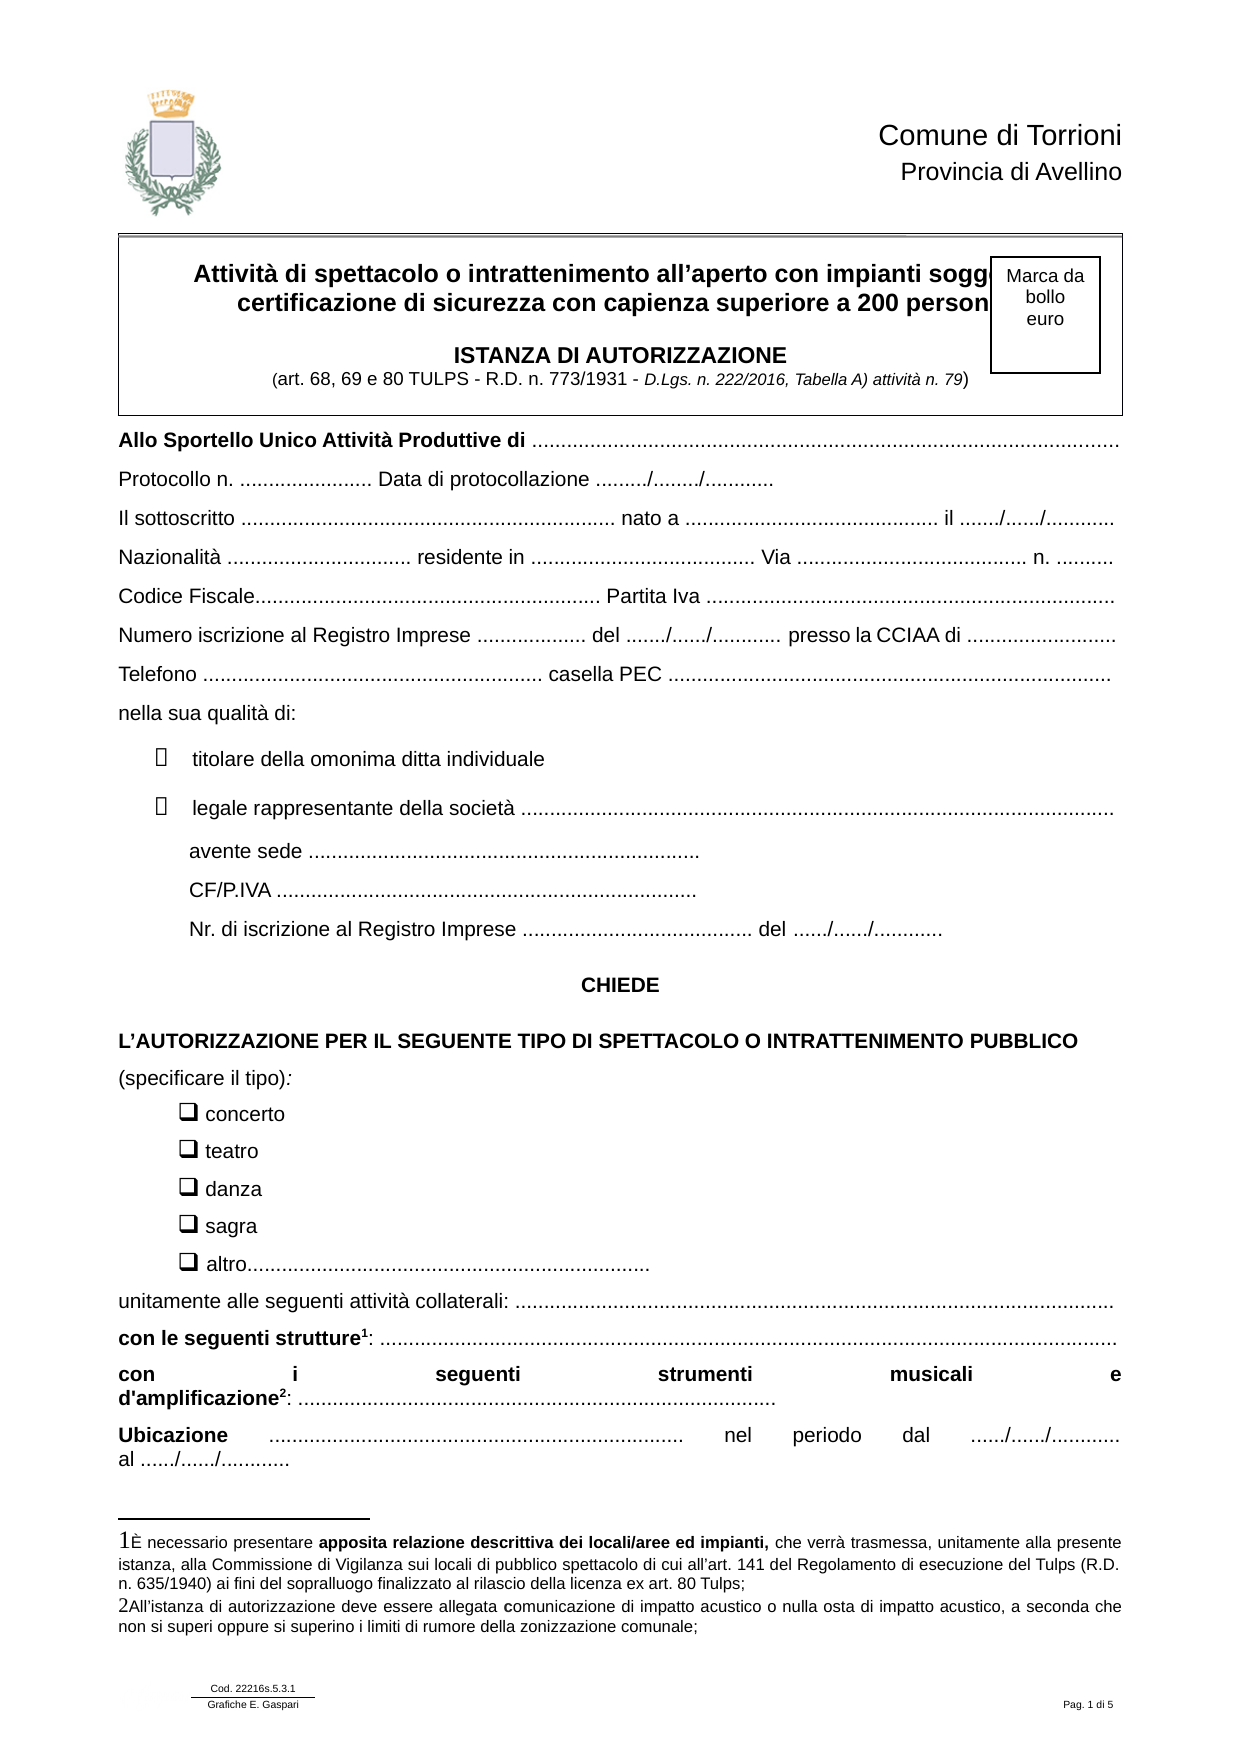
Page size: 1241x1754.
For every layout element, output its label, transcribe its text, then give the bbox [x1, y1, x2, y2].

text CHIEDE [118, 973, 1122, 997]
text Comune di Torrioni [224, 118, 1122, 152]
text  teatro [177, 1139, 1122, 1164]
text È necessario presentare apposita relazione descrittiva dei locali/aree ed impianti, che verrà trasmessa, unitamente alla presente istanza, alla Commissione di Vigilanza sui locali di pubblico spettacolo di cui all’art. 141 del Regolamento di esecuzione del Tulps (R.D. n. 635/1940) ai fini del sopralluogo finalizzato al rilascio della licenza ex art. 80 Tulps; [118, 1526, 1122, 1593]
text  concerto [177, 1102, 1122, 1127]
text avente sede .................................................................... [189, 839, 1122, 863]
text Codice Fiscale............................................................ Partita Iva ....................................................................... [118, 584, 1122, 608]
text Ubicazione ........................................................................ nel periodo dal ....../....../............ al ....../....../............ [118, 1423, 1122, 1471]
text Il sottoscritto ................................................................. nato a ............................................ il ......./....../............ [118, 506, 1122, 530]
table_header Attività di spettacolo o intrattenimento all’aperto con impianti soggetti a certificazione di sicurezza con capienza superiore a 200 persone ISTANZA DI AUTORIZZAZIONE (art. 68, 69 e 80 TULPS - R.D. n. 773/1931 - D.Lgs. n. 222/2016, Tabella A) attività n. 79) [119, 238, 1122, 415]
text Provincia di Avellino [224, 157, 1122, 185]
text  legale rappresentante della società ....................................................................................................... [153, 789, 1122, 823]
text CF/P.IVA ......................................................................... [189, 878, 1122, 902]
text Nr. di iscrizione al Registro Imprese ........................................ del ....../....../............ [189, 917, 1122, 941]
picture [122, 87, 224, 219]
text con le seguenti strutture: ................................................................................................................................ [118, 1326, 1122, 1350]
text Protocollo n. ....................... Data di protocollazione ........./......../............ [118, 467, 1122, 491]
text Nazionalità ................................ residente in ....................................... Via ........................................ n. .......... [118, 545, 1122, 569]
text unitamente alle seguenti attività collaterali: ........................................................................................................ [118, 1289, 1122, 1313]
text L’AUTORIZZAZIONE PER IL SEGUENTE TIPO DI SPETTACOLO O INTRATTENIMENTO PUBBLICO [118, 1029, 1122, 1053]
text Numero iscrizione al Registro Imprese ................... del ......./....../............ presso la CCIAA di .......................... [118, 623, 1122, 647]
text Telefono ........................................................... casella PEC ............................................................................. [118, 661, 1122, 685]
text Allo Sportello Unico Attività Produttive di [118, 428, 1122, 452]
text nella sua qualità di: [118, 700, 1122, 724]
text  titolare della omonima ditta individuale [153, 739, 1122, 773]
text  danza [177, 1177, 1122, 1202]
text con i seguenti strumenti musicali e d'amplificazione: ................................................................................... [118, 1362, 1122, 1410]
text All’istanza di autorizzazione deve essere allegata comunicazione di impatto acustico o nulla osta di impatto acustico, a seconda che non si superi oppure si superino i limiti di rumore della zonizzazione comunale; [118, 1593, 1122, 1636]
text (specificare il tipo): [118, 1065, 1122, 1089]
text  sagra [177, 1214, 1122, 1239]
text  altro...................................................................... [177, 1252, 1122, 1277]
